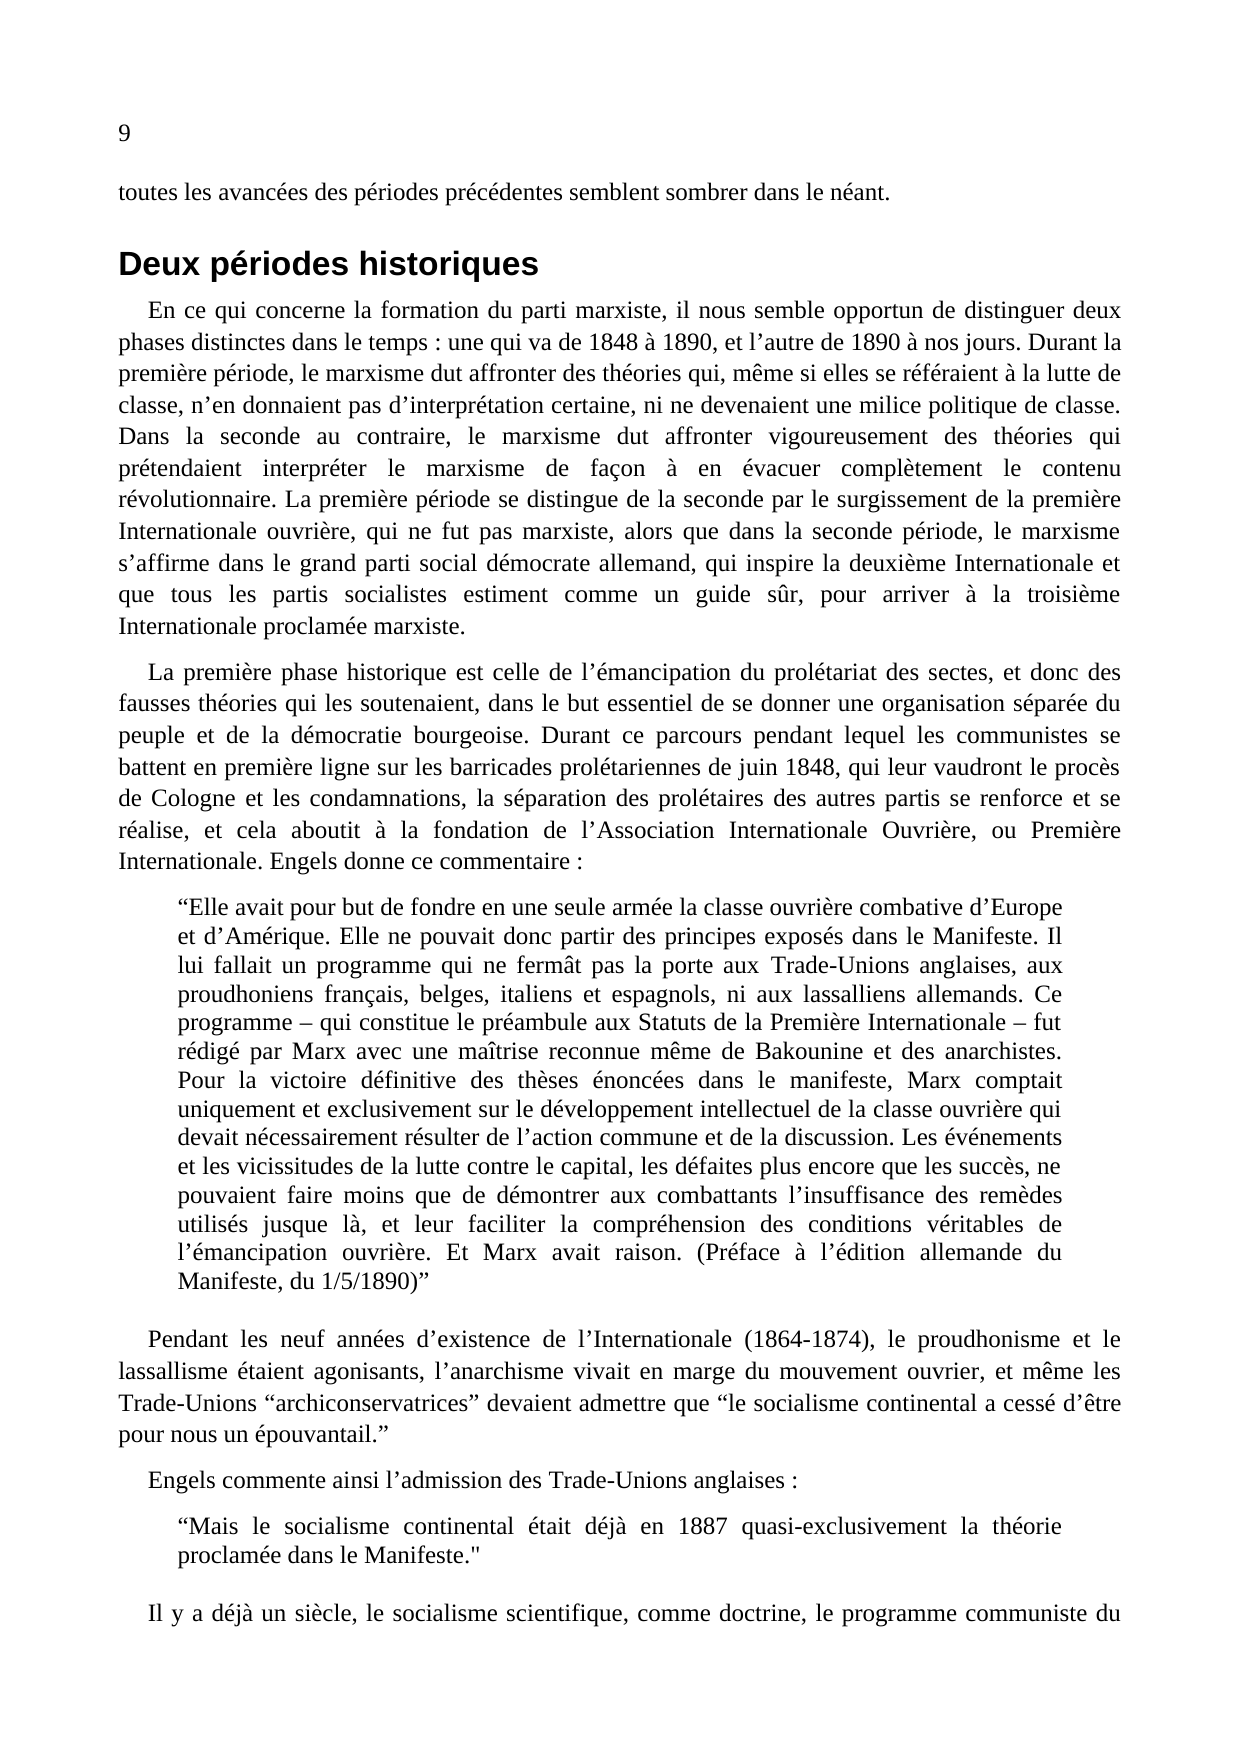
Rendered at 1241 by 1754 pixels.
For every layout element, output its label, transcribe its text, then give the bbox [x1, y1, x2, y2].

text toutes les avancées des périodes précédentes semblent sombrer dans le néant. [118, 177, 1122, 206]
text Engels commente ainsi l’admission des Trade-Unions anglaises : [118, 1465, 1122, 1494]
text “Mais le socialisme continental était déjà en 1887 quasi-exclusivement la théorie proclamée dans le Manifeste." [177, 1511, 1063, 1569]
text La première phase historique est celle de l’émancipation du prolétariat des sectes, et donc des fausses théories qui les soutenaient, dans le but essentiel de se donner une organisation séparée du peuple et de la démocratie bourgeoise. Durant ce parcours pendant lequel les communistes se battent en première ligne sur les barricades prolétariennes de juin 1848, qui leur vaudront le procès de Cologne et les condamnations, la séparation des prolétaires des autres partis se renforce et se réalise, et cela aboutit à la fondation de l’Association Internationale Ouvrière, ou Première Internationale. Engels donne ce commentaire : [118, 657, 1122, 875]
text “Elle avait pour but de fondre en une seule armée la classe ouvrière combative d’Europe et d’Amérique. Elle ne pouvait donc partir des principes exposés dans le Manifeste. Il lui fallait un programme qui ne fermât pas la porte aux Trade-Unions anglaises, aux proudhoniens français, belges, italiens et espagnols, ni aux lassalliens allemands. Ce programme – qui constitue le préambule aux Statuts de la Première Internationale – fut rédigé par Marx avec une maîtrise reconnue même de Bakounine et des anarchistes. Pour la victoire définitive des thèses énoncées dans le manifeste, Marx comptait uniquement et exclusivement sur le développement intellectuel de la classe ouvrière qui devait nécessairement résulter de l’action commune et de la discussion. Les événements et les vicissitudes de la lutte contre le capital, les défaites plus encore que les succès, ne pouvaient faire moins que de démontrer aux combattants l’insuffisance des remèdes utilisés jusque là, et leur faciliter la compréhension des conditions véritables de l’émancipation ouvrière. Et Marx avait raison. (Préface à l’édition allemande du Manifeste, du 1/5/1890)” [177, 892, 1063, 1295]
subtitle Deux périodes historiques [118, 244, 1122, 283]
text Pendant les neuf années d’existence de l’Internationale (1864-1874), le proudhonisme et le lassallisme étaient agonisants, l’anarchisme vivait en marge du mouvement ouvrier, et même les Trade-Unions “archiconservatrices” devaient admettre que “le socialisme continental a cessé d’être pour nous un épouvantail.” [118, 1324, 1122, 1448]
text Il y a déjà un siècle, le socialisme scientifique, comme doctrine, le programme communiste du [118, 1598, 1122, 1627]
text En ce qui concerne la formation du parti marxiste, il nous semble opportun de distinguer deux phases distinctes dans le temps : une qui va de 1848 à 1890, et l’autre de 1890 à nos jours. Durant la première période, le marxisme dut affronter des théories qui, même si elles se référaient à la lutte de classe, n’en donnaient pas d’interprétation certaine, ni ne devenaient une milice politique de classe. Dans la seconde au contraire, le marxisme dut affronter vigoureusement des théories qui prétendaient interpréter le marxisme de façon à en évacuer complètement le contenu révolutionnaire. La première période se distingue de la seconde par le surgissement de la première Internationale ouvrière, qui ne fut pas marxiste, alors que dans la seconde période, le marxisme s’affirme dans le grand parti social démocrate allemand, qui inspire la deuxième Internationale et que tous les partis socialistes estiment comme un guide sûr, pour arriver à la troisième Internationale proclamée marxiste. [118, 295, 1122, 639]
